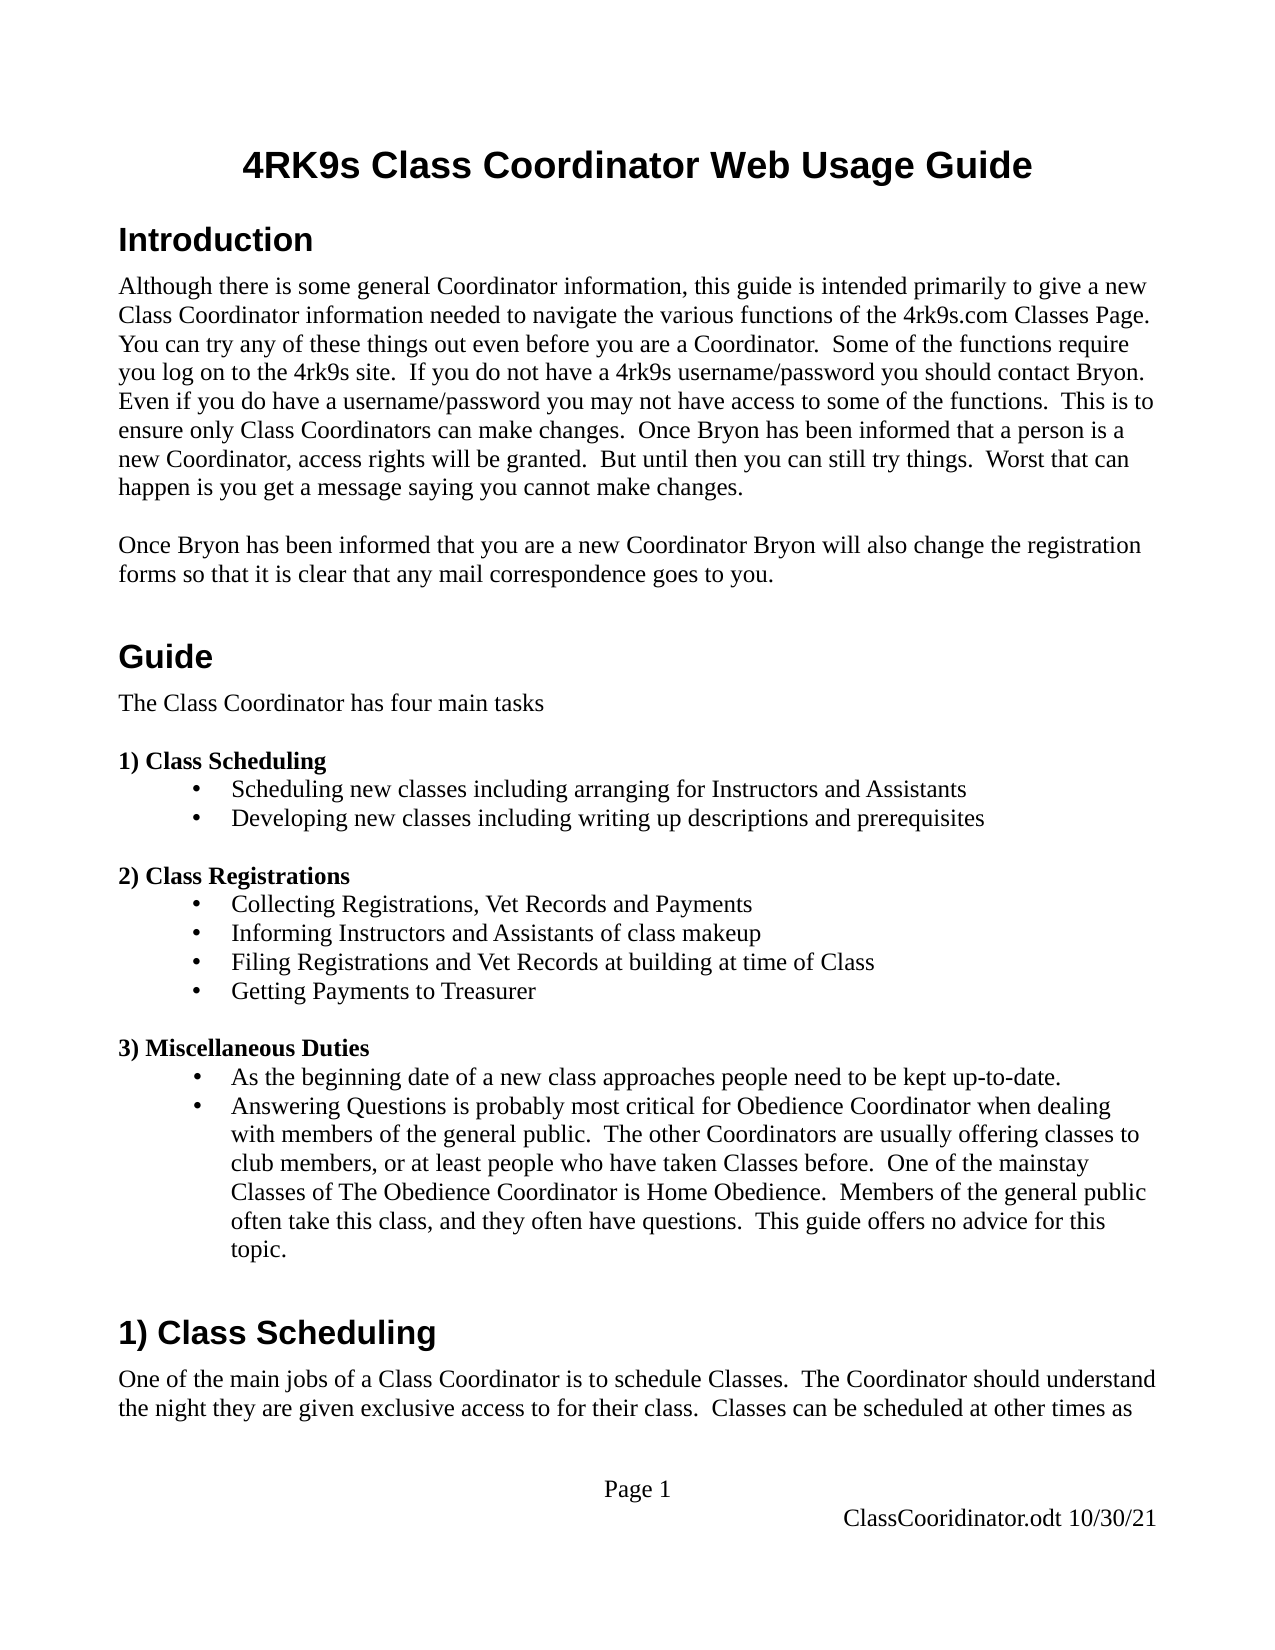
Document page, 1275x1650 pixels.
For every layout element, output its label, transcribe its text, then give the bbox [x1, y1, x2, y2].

list Getting Payments to Treasurer [192, 976, 1157, 1004]
text 2) Class Registrations [118, 861, 1157, 889]
list Scheduling new classes including arranging for Instructors and Assistants [192, 774, 1157, 803]
text The Class Coordinator has four main tasks [118, 688, 1157, 717]
list Answering Questions is probably most critical for Obedience Coordinator when dealing with members of the general public. The other Coordinators are usually offering classes to club members, or at least people who have taken Classes before. One of the mainstay Classes of The Obedience Coordinator is Home Obedience. Members of the general public often take this class, and they often have questions. This guide offers no advice for this topic. [193, 1091, 1157, 1263]
subtitle 1) Class Scheduling [118, 1313, 1157, 1351]
list As the beginning date of a new class approaches people need to be kept up-to-date. [193, 1062, 1157, 1091]
text Once Bryon has been informed that you are a new Coordinator Bryon will also change the registration forms so that it is clear that any mail correspondence goes to you. [118, 530, 1157, 587]
text Although there is some general Coordinator information, this guide is intended primarily to give a new Class Coordinator information needed to navigate the various functions of the 4rk9s.com Classes Page. You can try any of these things out even before you are a Coordinator. Some of the functions require you log on to the 4rk9s site. If you do not have a 4rk9s username/password you should contact Bryon. Even if you do have a username/password you may not have access to some of the functions. This is to ensure only Class Coordinators can make changes. Once Bryon has been informed that a person is a new Coordinator, access rights will be granted. But until then you can still try things. Worst that can happen is you get a message saying you cannot make changes. [118, 271, 1157, 501]
subtitle Introduction [118, 220, 1157, 259]
subtitle 4RK9s Class Coordinator Web Usage Guide [118, 143, 1157, 187]
text 3) Miscellaneous Duties [118, 1033, 1157, 1062]
text One of the main jobs of a Class Coordinator is to schedule Classes. The Coordinator should understand the night they are given exclusive access to for their class. Classes can be scheduled at other times as [118, 1364, 1157, 1421]
text 1) Class Scheduling [118, 746, 1157, 774]
list Collecting Registrations, Vet Records and Payments [192, 889, 1157, 918]
list Informing Instructors and Assistants of class makeup [192, 918, 1157, 947]
list Filing Registrations and Vet Records at building at time of Class [192, 947, 1157, 976]
subtitle Guide [118, 637, 1157, 676]
list Developing new classes including writing up descriptions and prerequisites [192, 803, 1157, 832]
